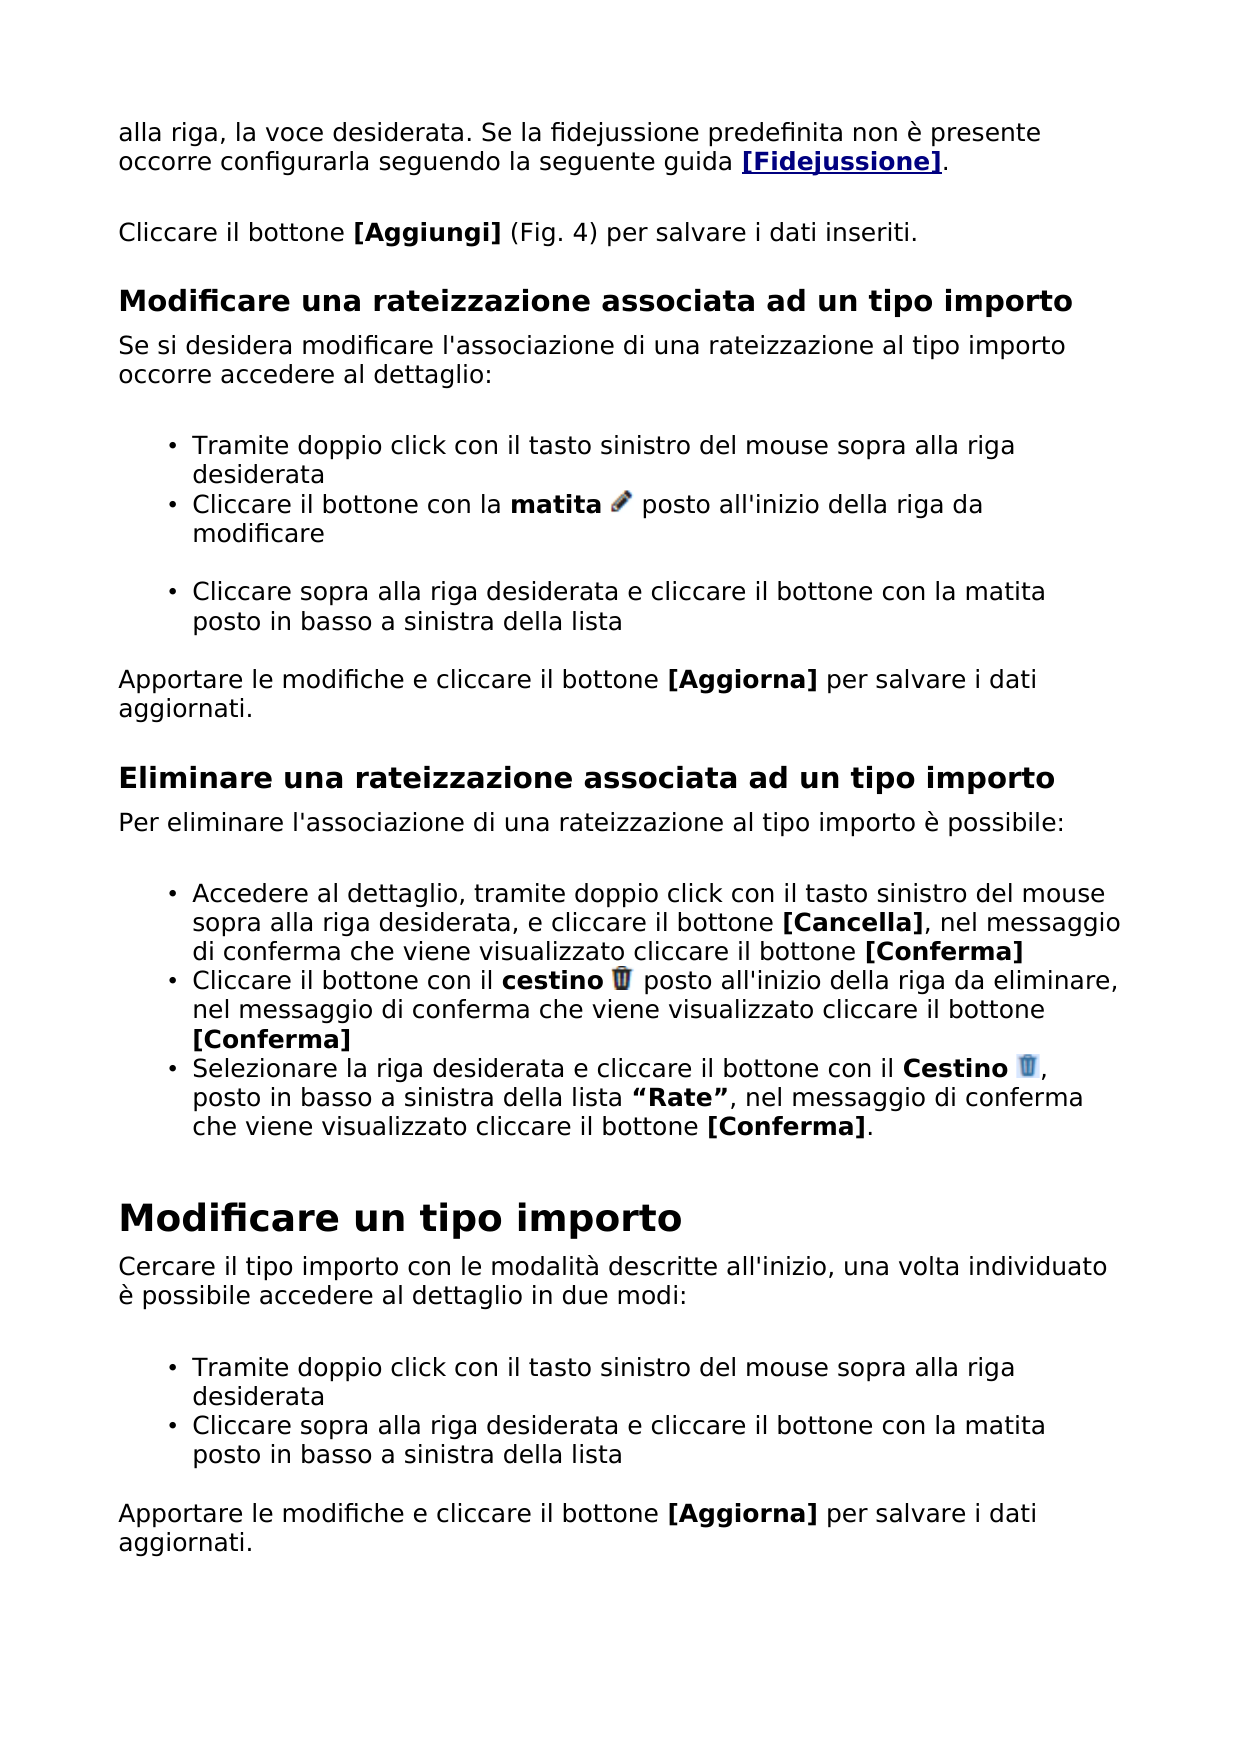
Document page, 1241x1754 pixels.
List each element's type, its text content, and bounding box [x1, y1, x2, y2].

list Cliccare il bottone con il cestino posto all'inizio della riga da eliminare, nel messaggio di conferma che viene visualizzato cliccare il bottone [Conferma] [177, 966, 1122, 1054]
list Cliccare il bottone con la matita posto all'inizio della riga da modificare [177, 490, 1122, 578]
text alla riga, la voce desiderata. Se la fidejussione predefinita non è presente occorre configurarla seguendo la seguente guida [Fidejussione]. [118, 118, 1122, 206]
text Cercare il tipo importo con le modalità descritte all'inizio, una volta individuato è possibile accedere al dettaglio in due modi: [118, 1252, 1122, 1311]
list Tramite doppio click con il tasto sinistro del mouse sopra alla riga desiderata [177, 1353, 1122, 1411]
text Cliccare il bottone [Aggiungi] (Fig. 4) per salvare i dati inseriti. [118, 218, 1122, 247]
subtitle Modificare un tipo importo [118, 1196, 1122, 1240]
picture [610, 490, 634, 514]
list Accedere al dettaglio, tramite doppio click con il tasto sinistro del mouse sopra alla riga desiderata, e cliccare il bottone [Cancella], nel messaggio di conferma che viene visualizzato cliccare il bottone [Conferma] [177, 879, 1122, 966]
text Se si desidera modificare l'associazione di una rateizzazione al tipo importo occorre accedere al dettaglio: [118, 331, 1122, 389]
text Apportare le modifiche e cliccare il bottone [Aggiorna] per salvare i dati aggiornati. [118, 665, 1122, 724]
list Tramite doppio click con il tasto sinistro del mouse sopra alla riga desiderata [177, 432, 1122, 490]
list Cliccare sopra alla riga desiderata e cliccare il bottone con la matita posto in basso a sinistra della lista [177, 1411, 1122, 1469]
list Cliccare sopra alla riga desiderata e cliccare il bottone con la matita posto in basso a sinistra della lista [177, 578, 1122, 636]
list Selezionare la riga desiderata e cliccare il bottone con il Cestino , posto in basso a sinistra della lista “Rate”, nel messaggio di conferma che viene visualizzato cliccare il bottone [Conferma]. [177, 1054, 1122, 1142]
picture [1016, 1054, 1040, 1078]
subtitle Modificare una rateizzazione associata ad un tipo importo [118, 285, 1122, 319]
subtitle Eliminare una rateizzazione associata ad un tipo importo [118, 761, 1122, 795]
text Per eliminare l'associazione di una rateizzazione al tipo importo è possibile: [118, 808, 1122, 837]
text Apportare le modifiche e cliccare il bottone [Aggiorna] per salvare i dati aggiornati. [118, 1499, 1122, 1557]
picture [611, 966, 636, 990]
